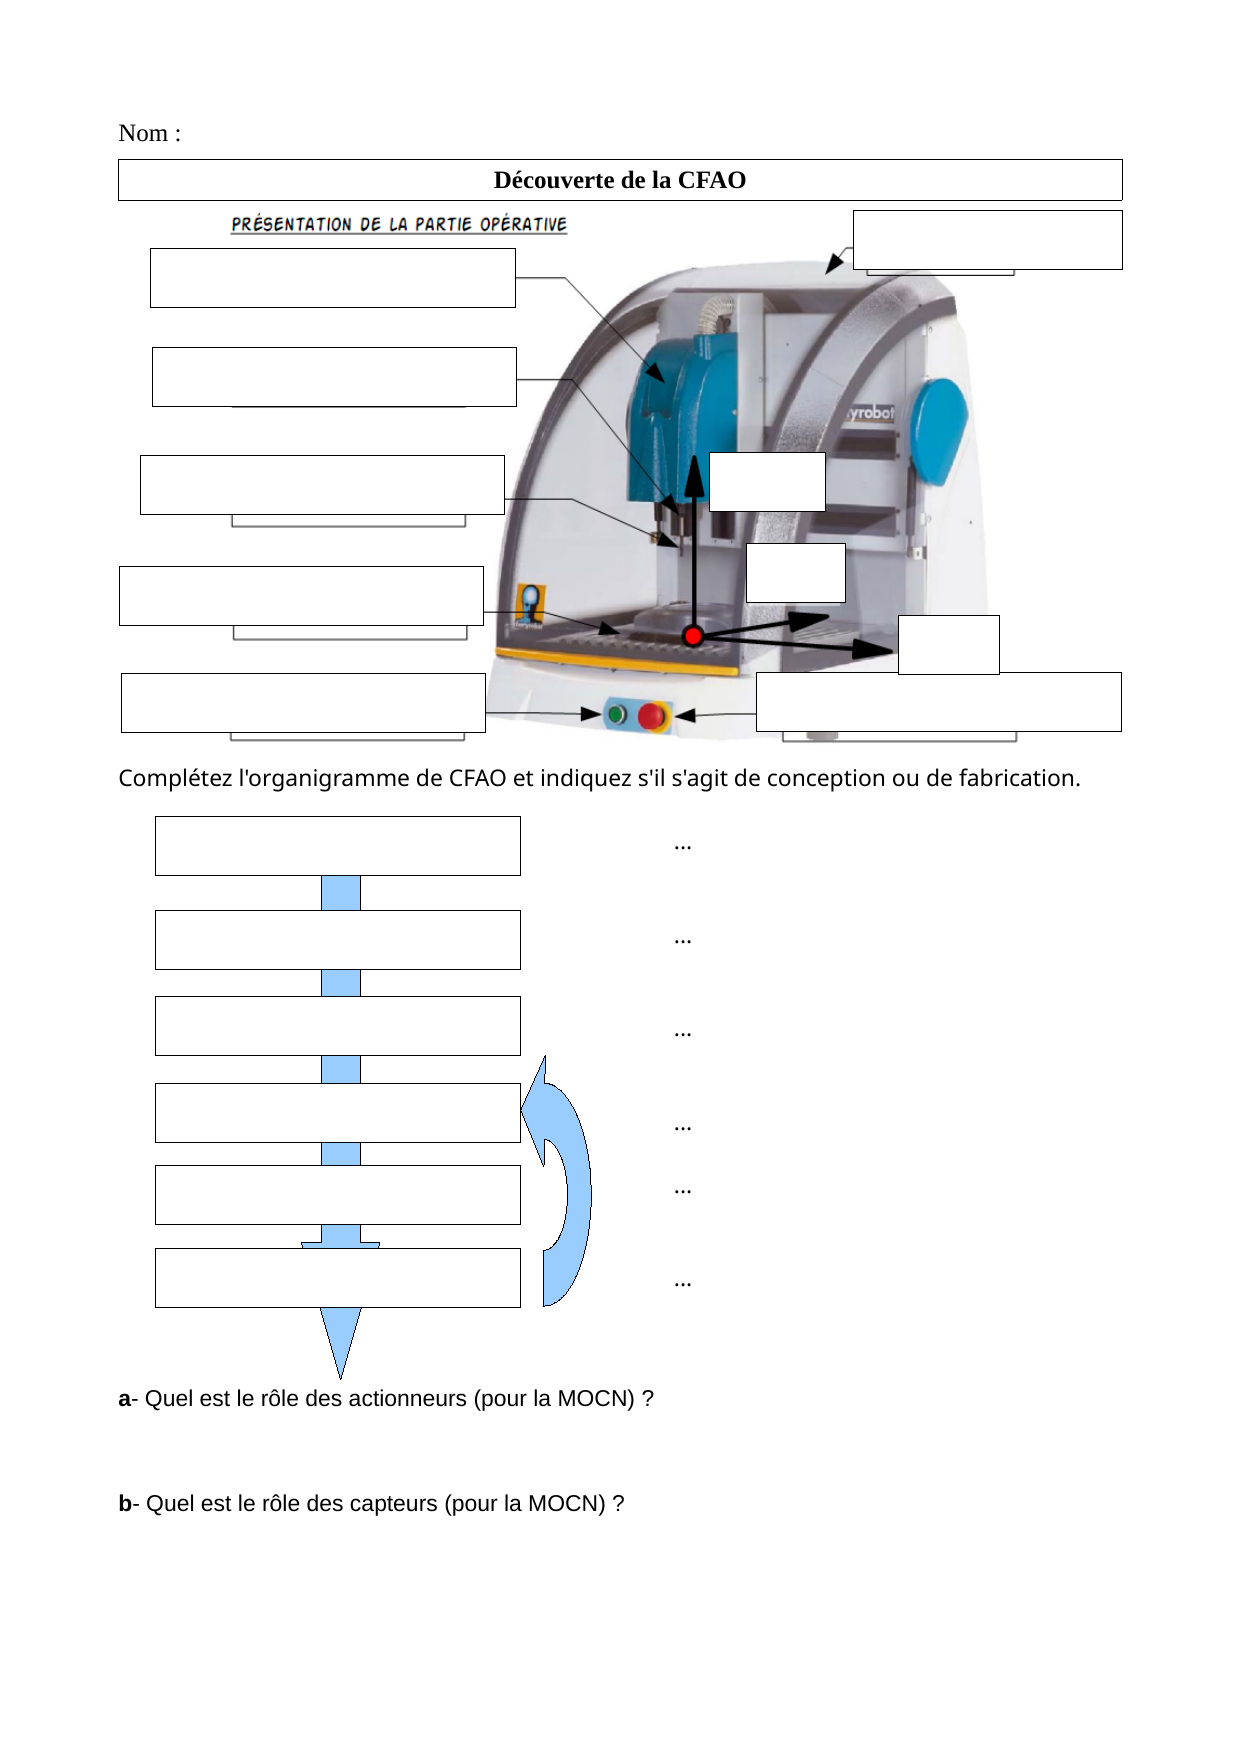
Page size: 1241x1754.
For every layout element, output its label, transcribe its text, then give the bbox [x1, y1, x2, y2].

text b- Quel est le rôle des capteurs (pour la MOCN) ? [118, 1490, 1122, 1517]
text [521, 1168, 567, 1200]
text ... [591, 1168, 1122, 1200]
text [118, 825, 155, 856]
text Nom : [118, 118, 1122, 147]
text [118, 1106, 155, 1137]
table_header Découverte de la CFAO [119, 160, 1122, 200]
text [521, 1262, 543, 1293]
text a- Quel est le rôle des actionneurs (pour la MOCN) ? [118, 1385, 1122, 1411]
text ... [521, 825, 1122, 856]
text ... [521, 918, 1122, 950]
text [521, 1113, 531, 1137]
text [118, 1262, 155, 1293]
text Complétez l'organigramme de CFAO et indiquez s'il s'agit de conception ou de fabrication. [118, 731, 1122, 793]
text ... [567, 1262, 1122, 1293]
text ... [574, 1106, 1122, 1137]
text [118, 918, 155, 950]
text [118, 1012, 155, 1043]
picture [221, 210, 1038, 756]
text [118, 1168, 155, 1200]
text ... [521, 1012, 1122, 1043]
